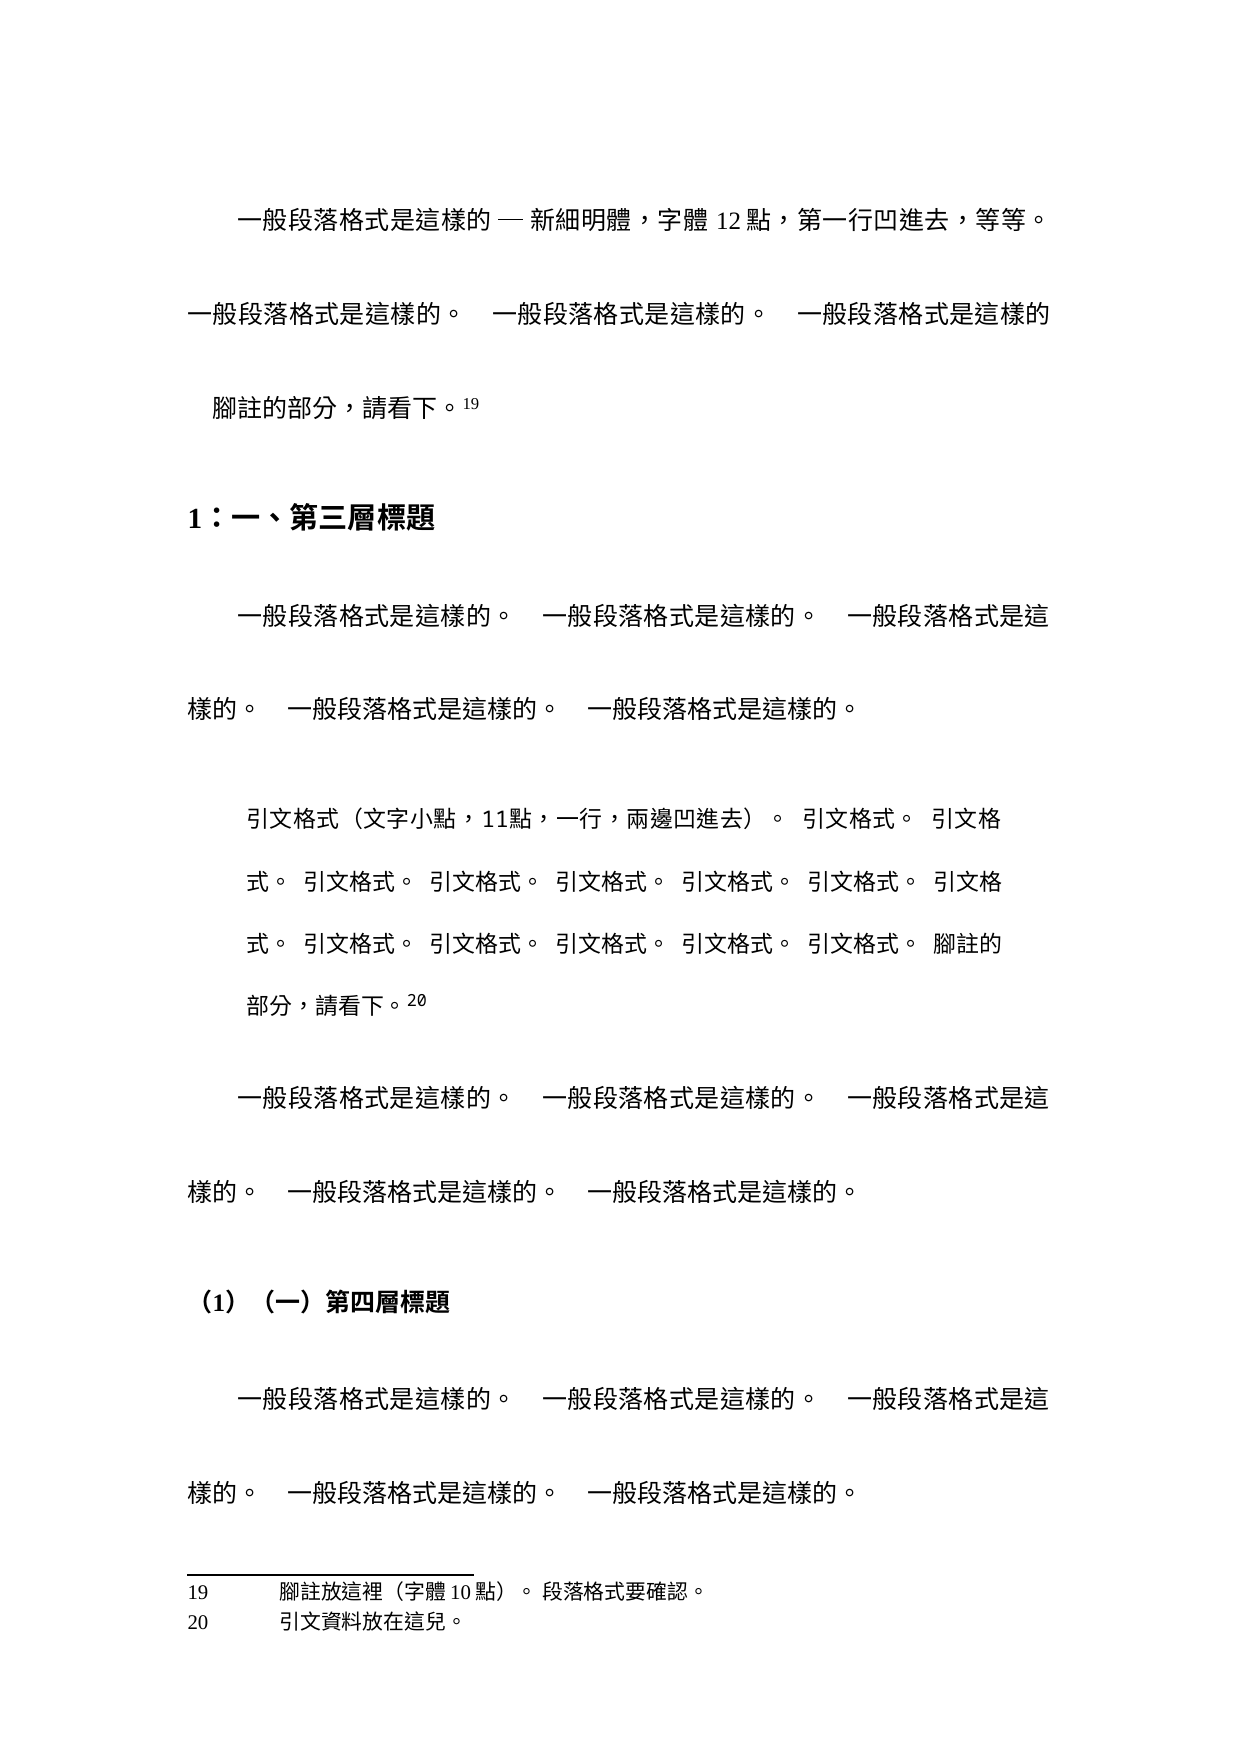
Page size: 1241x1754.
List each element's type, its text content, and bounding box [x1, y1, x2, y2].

text 引文資料放在這兒。 [187, 1606, 1053, 1636]
subtitle （一）第四層標題 [187, 1259, 1053, 1321]
text 一般段落格式是這樣的。 一般段落格式是這樣的。 一般段落格式是這樣的。 一般段落格式是這樣的。 一般段落格式是這樣的。 [187, 1055, 1053, 1211]
text 引文格式（文字小點，11點，一行，兩邊凹進去）。 引文格式。 引文格式。 引文格式。 引文格式。 引文格式。 引文格式。 引文格式。 引文格式。 引文格式。 引文格式。 引文格式。 引文格式。 引文格式。 腳註的部分，請看下。 [246, 776, 1003, 1026]
text 一般段落格式是這樣的 ─ 新細明體，字體12點，第一行凹進去，等等。一般段落格式是這樣的。 一般段落格式是這樣的。 一般段落格式是這樣的。 腳註的部分，請看下。 [187, 177, 1053, 427]
text 一般段落格式是這樣的。 一般段落格式是這樣的。 一般段落格式是這樣的。 一般段落格式是這樣的。 一般段落格式是這樣的。 [187, 572, 1053, 729]
subtitle 一、第三層標題 [187, 474, 1016, 537]
text 一般段落格式是這樣的。 一般段落格式是這樣的。 一般段落格式是這樣的。 一般段落格式是這樣的。 一般段落格式是這樣的。 [187, 1356, 1053, 1512]
text 腳註放這裡（字體10點）。 段落格式要確認。 [187, 1575, 1053, 1606]
